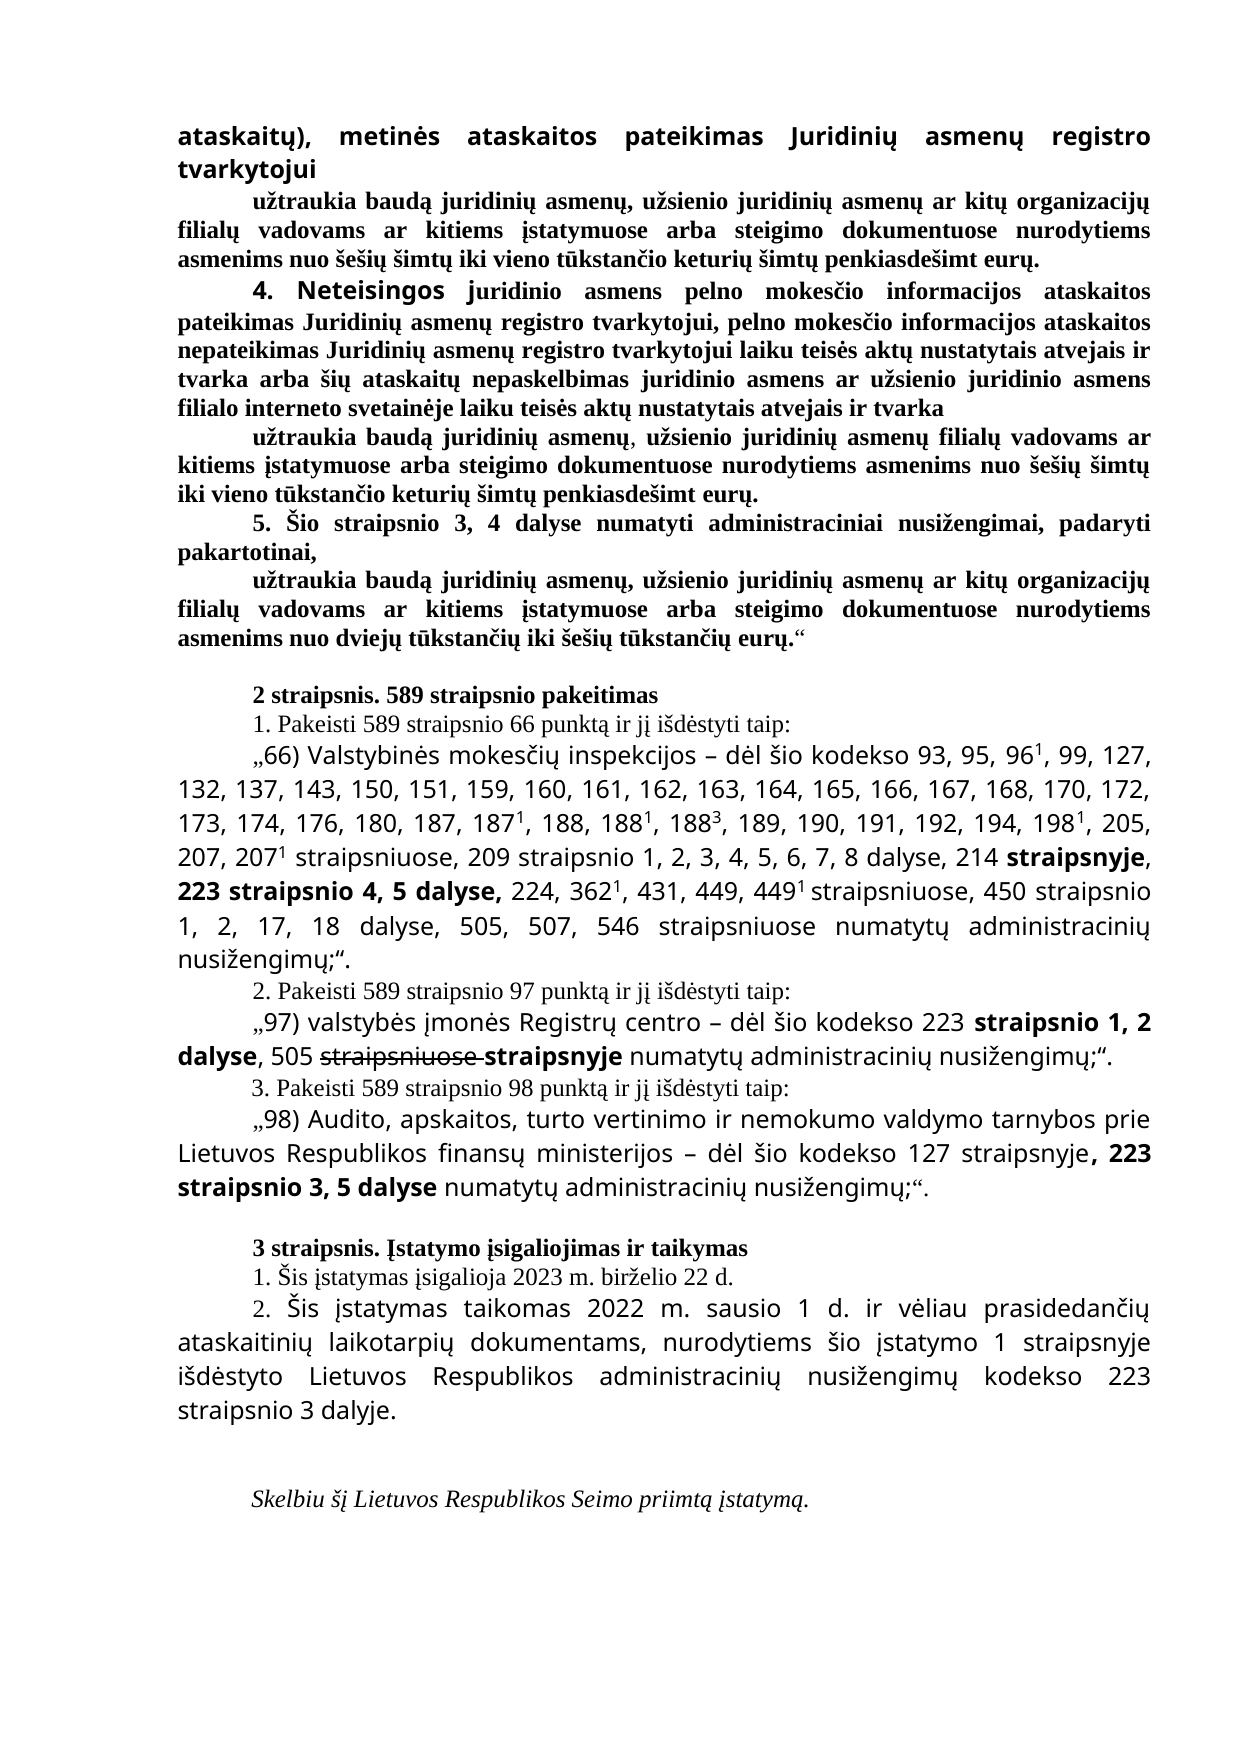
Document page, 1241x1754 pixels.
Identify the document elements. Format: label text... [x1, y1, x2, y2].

text ataskaitų), metinės ataskaitos pateikimas Juridinių asmenų registro tvarkytojui [177, 118, 1152, 186]
text užtraukia baudą juridinių asmenų, užsienio juridinių asmenų filialų vadovams ar kitiems įstatymuose arba steigimo dokumentuose nurodytiems asmenims nuo šešių šimtų iki vieno tūkstančio keturių šimtų penkiasdešimt eurų. [177, 422, 1152, 508]
text 5. Šio straipsnio 3, 4 dalyse numatyti administraciniai nusižengimai, padaryti pakartotinai, [177, 508, 1152, 565]
text 2. Pakeisti 589 straipsnio 97 punktą ir jį išdėstyti taip: [252, 976, 1152, 1005]
text 2. Šis įstatymas taikomas 2022 m. sausio 1 d. ir vėliau prasidedančių ataskaitinių laikotarpių dokumentams, nurodytiems šio įstatymo 1 straipsnyje išdėstyto Lietuvos Respublikos administracinių nusižengimų kodekso 223 straipsnio 3 dalyje. [177, 1290, 1152, 1427]
text 1. Pakeisti 589 straipsnio 66 punktą ir jį išdėstyti taip: [177, 709, 1152, 738]
text 3 straipsnis. Įstatymo įsigaliojimas ir taikymas [177, 1233, 1122, 1262]
text „98) Audito, apskaitos, turto vertinimo ir nemokumo valdymo tarnybos prie Lietuvos Respublikos finansų ministerijos – dėl šio kodekso 127 straipsnyje, 223 straipsnio 3, 5 dalyse numatytų administracinių nusižengimų;“. [177, 1102, 1152, 1204]
text 3. Pakeisti 589 straipsnio 98 punktą ir jį išdėstyti taip: [177, 1073, 1152, 1102]
text „66) Valstybinės mokesčių inspekcijos – dėl šio kodekso 93, 95, 961, 99, 127, 132, 137, 143, 150, 151, 159, 160, 161, 162, 163, 164, 165, 166, 167, 168, 170, 172, 173, 174, 176, 180, 187, 1871, 188, 1881, 1883, 189, 190, 191, 192, 194, 1981, 205, 207, 2071 straipsniuose, 209 straipsnio 1, 2, 3, 4, 5, 6, 7, 8 dalyse, 214 straipsnyje, 223 straipsnio 4, 5 dalyse, 224, 3621, 431, 449, 4491 straipsniuose, 450 straipsnio 1, 2, 17, 18 dalyse, 505, 507, 546 straipsniuose numatytų administracinių nusižengimų;“. [177, 738, 1152, 976]
text užtraukia baudą juridinių asmenų, užsienio juridinių asmenų ar kitų organizacijų filialų vadovams ar kitiems įstatymuose arba steigimo dokumentuose nurodytiems asmenims nuo šešių šimtų iki vieno tūkstančio keturių šimtų penkiasdešimt eurų. [177, 186, 1152, 272]
text užtraukia baudą juridinių asmenų, užsienio juridinių asmenų ar kitų organizacijų filialų vadovams ar kitiems įstatymuose arba steigimo dokumentuose nurodytiems asmenims nuo dviejų tūkstančių iki šešių tūkstančių eurų.“ [177, 565, 1152, 652]
text 1. Šis įstatymas įsigalioja 2023 m. birželio 22 d. [177, 1262, 1152, 1290]
text „97) valstybės įmonės Registrų centro – dėl šio kodekso 223 straipsnio 1, 2 dalyse, 505 straipsniuose straipsnyje numatytų administracinių nusižengimų;“. [177, 1005, 1152, 1073]
text Skelbiu šį Lietuvos Respublikos Seimo priimtą įstatymą. [177, 1484, 1079, 1513]
text 2 straipsnis. 589 straipsnio pakeitimas [177, 680, 1122, 709]
text 4. Neteisingos juridinio asmens pelno mokesčio informacijos ataskaitos pateikimas Juridinių asmenų registro tvarkytojui, pelno mokesčio informacijos ataskaitos nepateikimas Juridinių asmenų registro tvarkytojui laiku teisės aktų nustatytais atvejais ir tvarka arba šių ataskaitų nepaskelbimas juridinio asmens ar užsienio juridinio asmens filialo interneto svetainėje laiku teisės aktų nustatytais atvejais ir tvarka [177, 272, 1152, 422]
